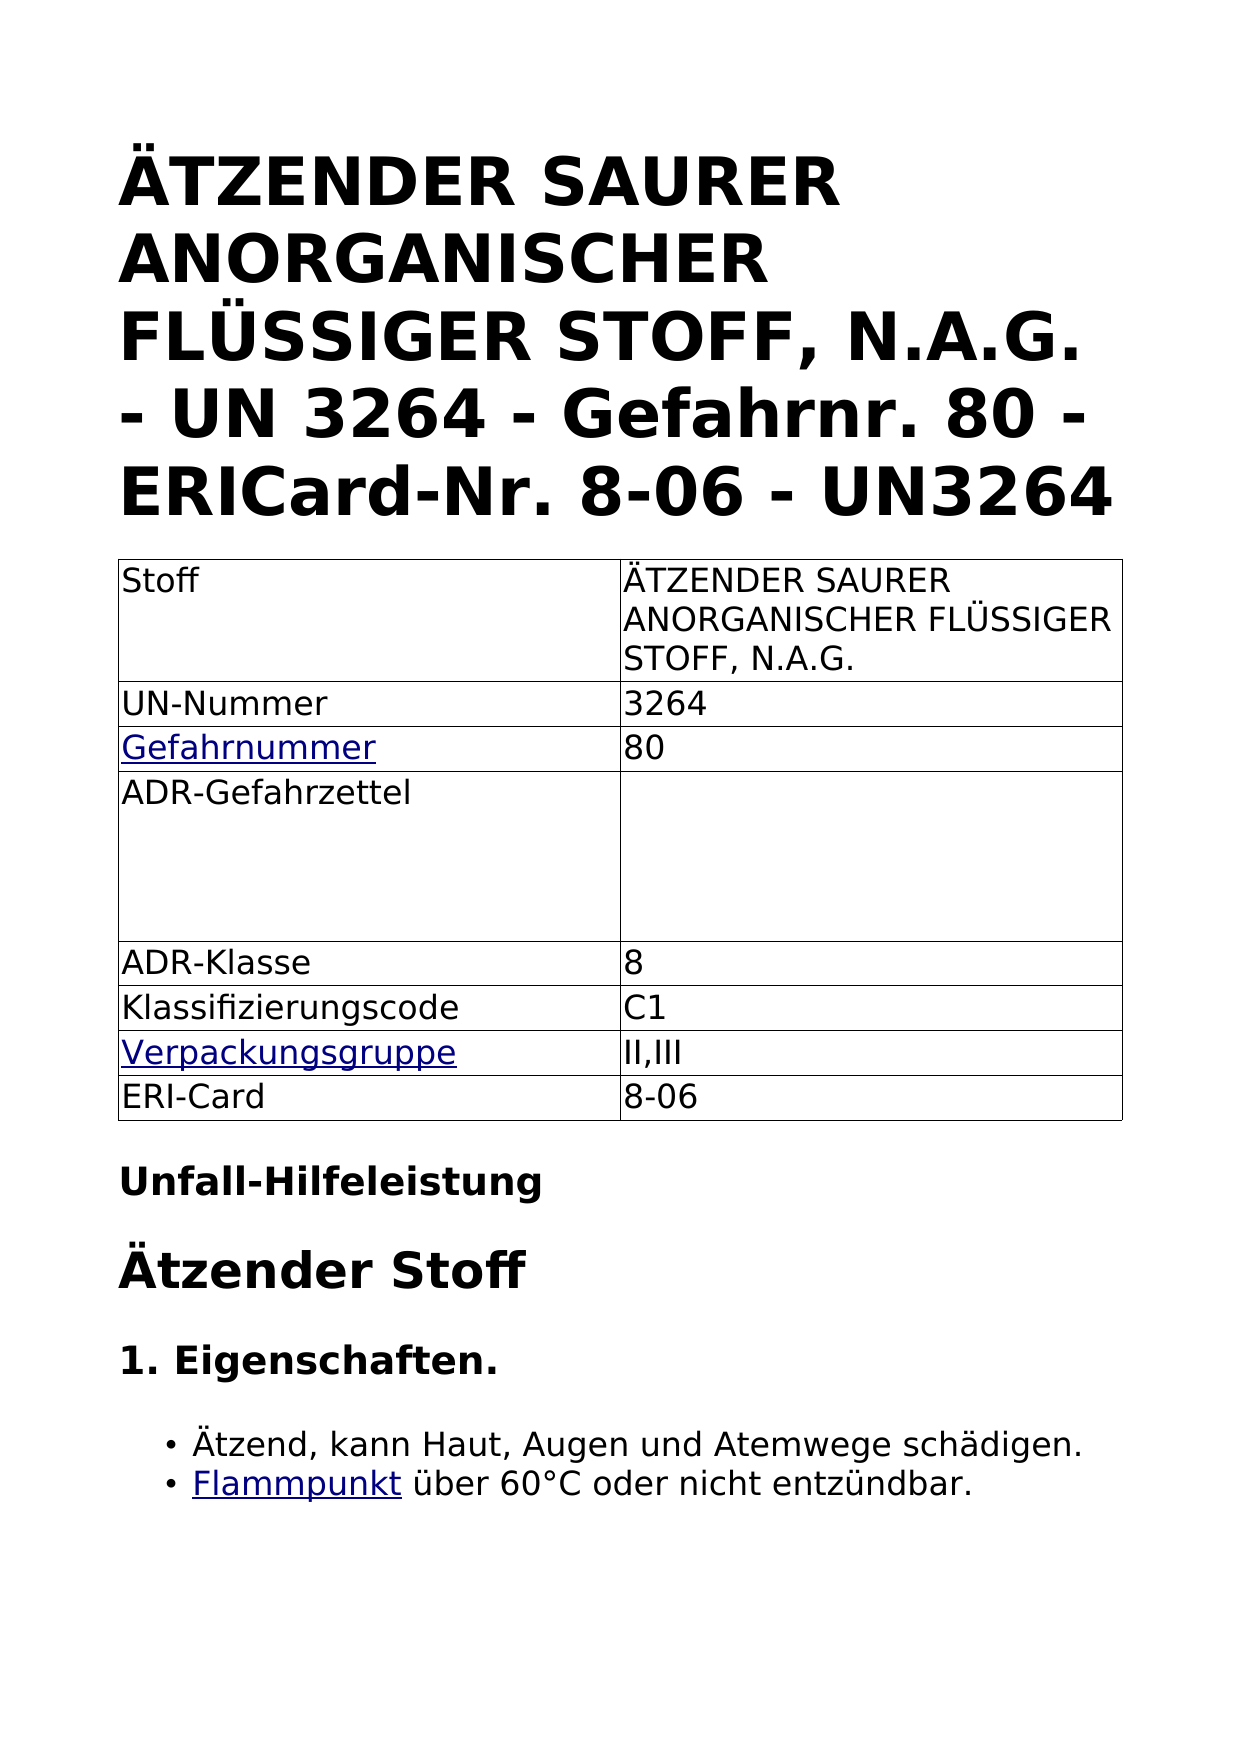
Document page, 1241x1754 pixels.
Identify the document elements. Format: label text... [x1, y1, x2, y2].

table_cell Gefahrnummer [119, 727, 620, 771]
table_cell [621, 772, 1122, 941]
table_cell Verpackungsgruppe [119, 1031, 620, 1075]
table_cell II,III [621, 1031, 1122, 1075]
list Flammpunkt über 60°C oder nicht entzündbar. [177, 1464, 1122, 1503]
table_cell 80 [621, 727, 1122, 771]
subtitle 1. Eigenschaften. [118, 1338, 1122, 1383]
table_cell 3264 [621, 682, 1122, 726]
table_cell ERI-Card [119, 1076, 620, 1120]
table_cell Klassifizierungscode [119, 986, 620, 1030]
table_cell ADR-Klasse [119, 942, 620, 985]
table_cell C1 [621, 986, 1122, 1030]
table_header ÄTZENDER SAURER ANORGANISCHER FLÜSSIGER STOFF, N.A.G. [621, 560, 1122, 681]
table_cell 8-06 [621, 1076, 1122, 1120]
table_cell 8 [621, 942, 1122, 985]
table_header Stoff [119, 560, 620, 681]
subtitle Ätzender Stoff [118, 1242, 1122, 1301]
subtitle ÄTZENDER SAURER ANORGANISCHER FLÜSSIGER STOFF, N.A.G. - UN 3264 - Gefahrnr. 80 - ERICard-Nr. 8-06 - UN3264 [118, 143, 1122, 531]
subtitle Unfall-Hilfeleistung [118, 1160, 1122, 1205]
list Ätzend, kann Haut, Augen und Atemwege schädigen. [177, 1425, 1122, 1464]
table_cell ADR-Gefahrzettel [119, 772, 620, 941]
table_cell UN-Nummer [119, 682, 620, 726]
